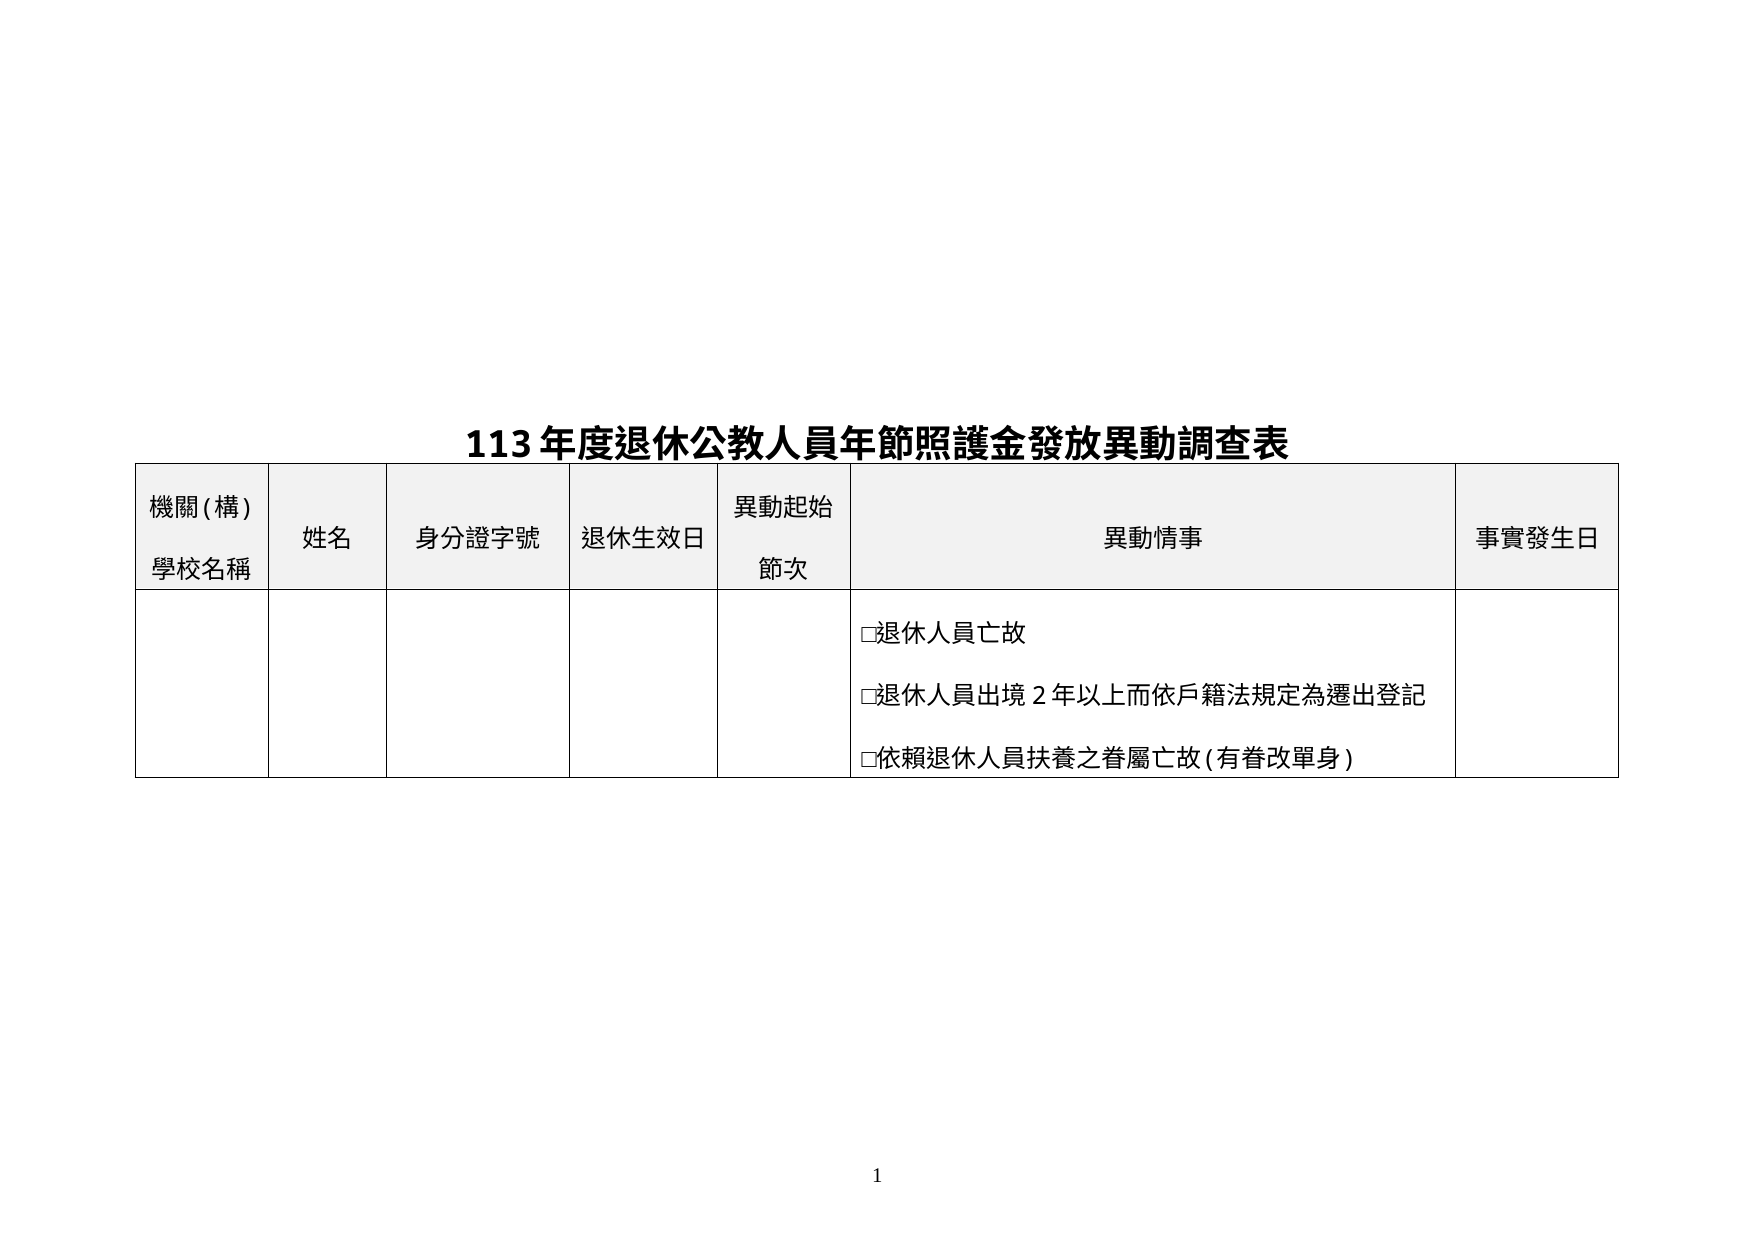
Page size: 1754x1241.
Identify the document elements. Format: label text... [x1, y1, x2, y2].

table_cell [136, 590, 268, 777]
table_cell [387, 590, 569, 777]
table_cell [269, 590, 386, 777]
table_header 身分證字號 [387, 464, 569, 588]
table_cell □退休人員亡故 □退休人員出境2年以上而依戶籍法規定為遷出登記 □依賴退休人員扶養之眷屬亡故(有眷改單身) [851, 590, 1455, 777]
table_header 退休生效日 [570, 464, 717, 588]
table_header 異動情事 [851, 464, 1455, 588]
text 113年度退休公教人員年節照護金發放異動調查表 [130, 400, 1624, 462]
table_cell [570, 590, 717, 777]
table_header 機關(構)學校名稱 [136, 464, 268, 588]
table_header 異動起始節次 [718, 464, 850, 588]
table_cell [1456, 590, 1618, 777]
table_header 事實發生日 [1456, 464, 1618, 588]
table_cell [718, 590, 850, 777]
table_header 姓名 [269, 464, 386, 588]
